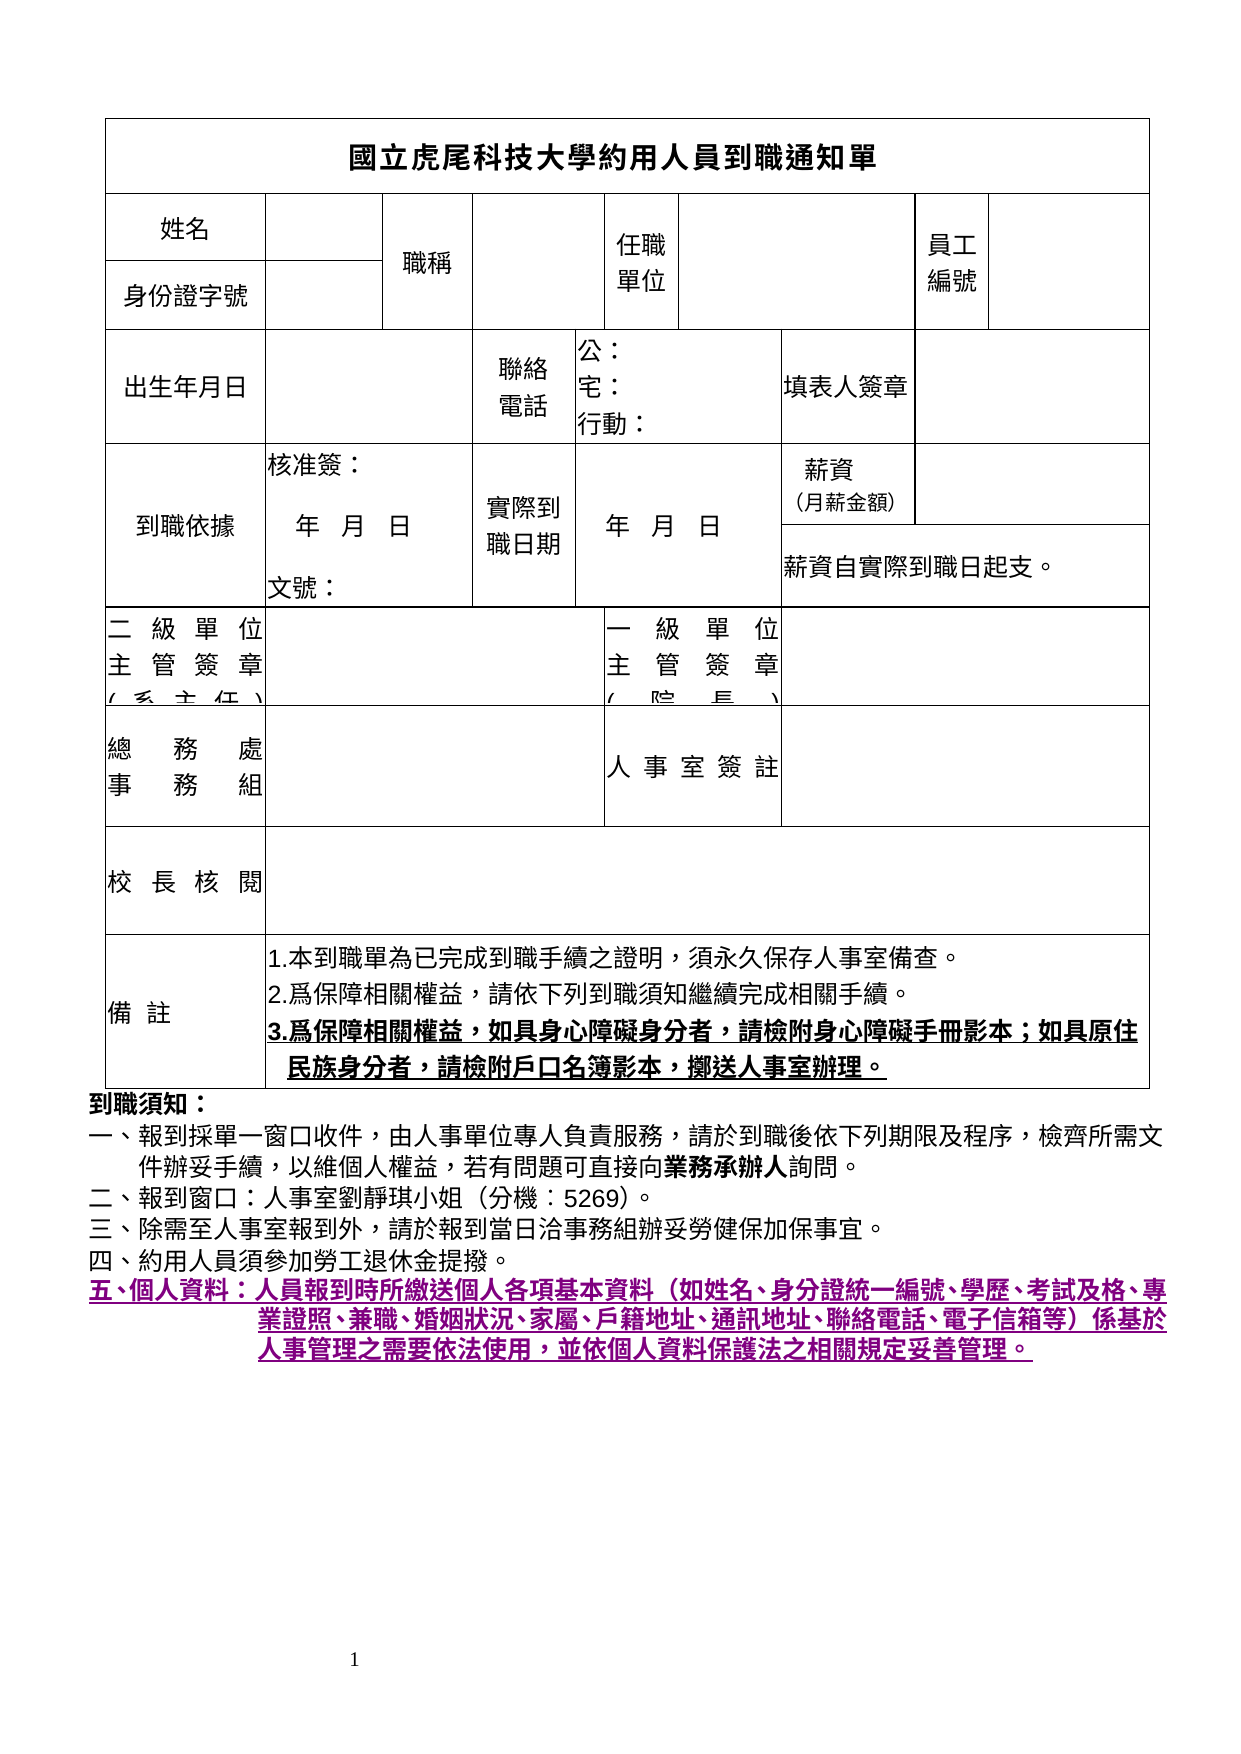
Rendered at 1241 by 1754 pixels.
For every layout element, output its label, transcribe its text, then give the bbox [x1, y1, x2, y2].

text 二、報到窗口：人事室劉靜琪小姐（分機︰5269）。 [89, 1183, 1166, 1214]
table_cell 薪資 （月薪金額） [782, 444, 914, 524]
table_cell [916, 444, 1149, 524]
table_cell 公： 宅： 行動： [576, 330, 781, 442]
text 三、除需至人事室報到外，請於報到當日洽事務組辦妥勞健保加保事宜。 [89, 1214, 1166, 1245]
table_cell [989, 194, 1149, 328]
table_cell 出生年月日 [106, 330, 265, 442]
table_cell 二級單位 主管簽章 (系主任) [106, 608, 265, 704]
text 一、報到採單一窗口收件，由人事單位專人負責服務，請於到職後依下列期限及程序，檢齊所需文件辦妥手續，以維個人權益，若有問題可直接向業務承辦人詢問。 [89, 1120, 1166, 1183]
table_cell 填表人簽章 [782, 330, 914, 442]
table_cell [266, 608, 604, 704]
table_cell 年 月 日 [576, 444, 781, 606]
table_cell [266, 330, 472, 442]
table_cell [266, 194, 382, 260]
table_cell 核准簽： 年 月 日 文號： [266, 444, 472, 606]
table_cell [266, 827, 1149, 934]
table_cell 聯絡 電話 [473, 330, 575, 442]
table_cell 校長核閱 [106, 827, 265, 934]
table_cell 人事室簽註 [605, 706, 781, 826]
text 業證照、兼職、婚姻狀況、家屬、戶籍地址、通訊地址、聯絡電話、電子信箱等）係基於人事管理之需要依法使用，並依個人資料保護法之相關規定妥善管理。 [89, 1304, 1166, 1364]
table_cell [266, 261, 382, 328]
table_cell [266, 706, 604, 826]
table_cell [782, 608, 1149, 704]
table_cell 任職單位 [605, 194, 678, 328]
text 五、個人資料：人員報到時所繳送個人各項基本資料（如姓名、身分證統一編號、學歷、考試及格、專 [89, 1276, 1166, 1302]
table_cell [782, 706, 1149, 826]
table_cell 員工編號 [916, 194, 988, 328]
table_cell 一級單位 主管簽章 (院長) [605, 608, 781, 704]
table_cell 1.本到職單為已完成到職手續之證明，須永久保存人事室備查。 2.爲保障相關權益，請依下列到職須知繼續完成相關手續。 3.爲保障相關權益，如具身心障礙身分者，請檢附身心障礙手冊影本；如具原住民族身分者，請檢附戶口名簿影本，擲送人事室辦理。 [266, 935, 1149, 1088]
table_cell [916, 330, 1149, 442]
table_cell 實際到職日期 [473, 444, 575, 606]
table_cell [679, 194, 914, 328]
table_cell 到職依據 [106, 444, 265, 606]
table_cell 薪資自實際到職日起支。 [782, 525, 1149, 606]
table_cell [473, 194, 604, 328]
table_cell 備 註 [106, 935, 265, 1088]
table_cell 身份證字號 [106, 261, 265, 328]
text 到職須知： [89, 1089, 1166, 1120]
table_cell 職稱 [383, 194, 472, 328]
text 四、約用人員須參加勞工退休金提撥。 [89, 1245, 1166, 1276]
table_cell 姓名 [106, 194, 265, 260]
table_cell 總務處 事務組 [106, 706, 265, 826]
table_header 國立虎尾科技大學約用人員到職通知單 [106, 119, 1149, 193]
